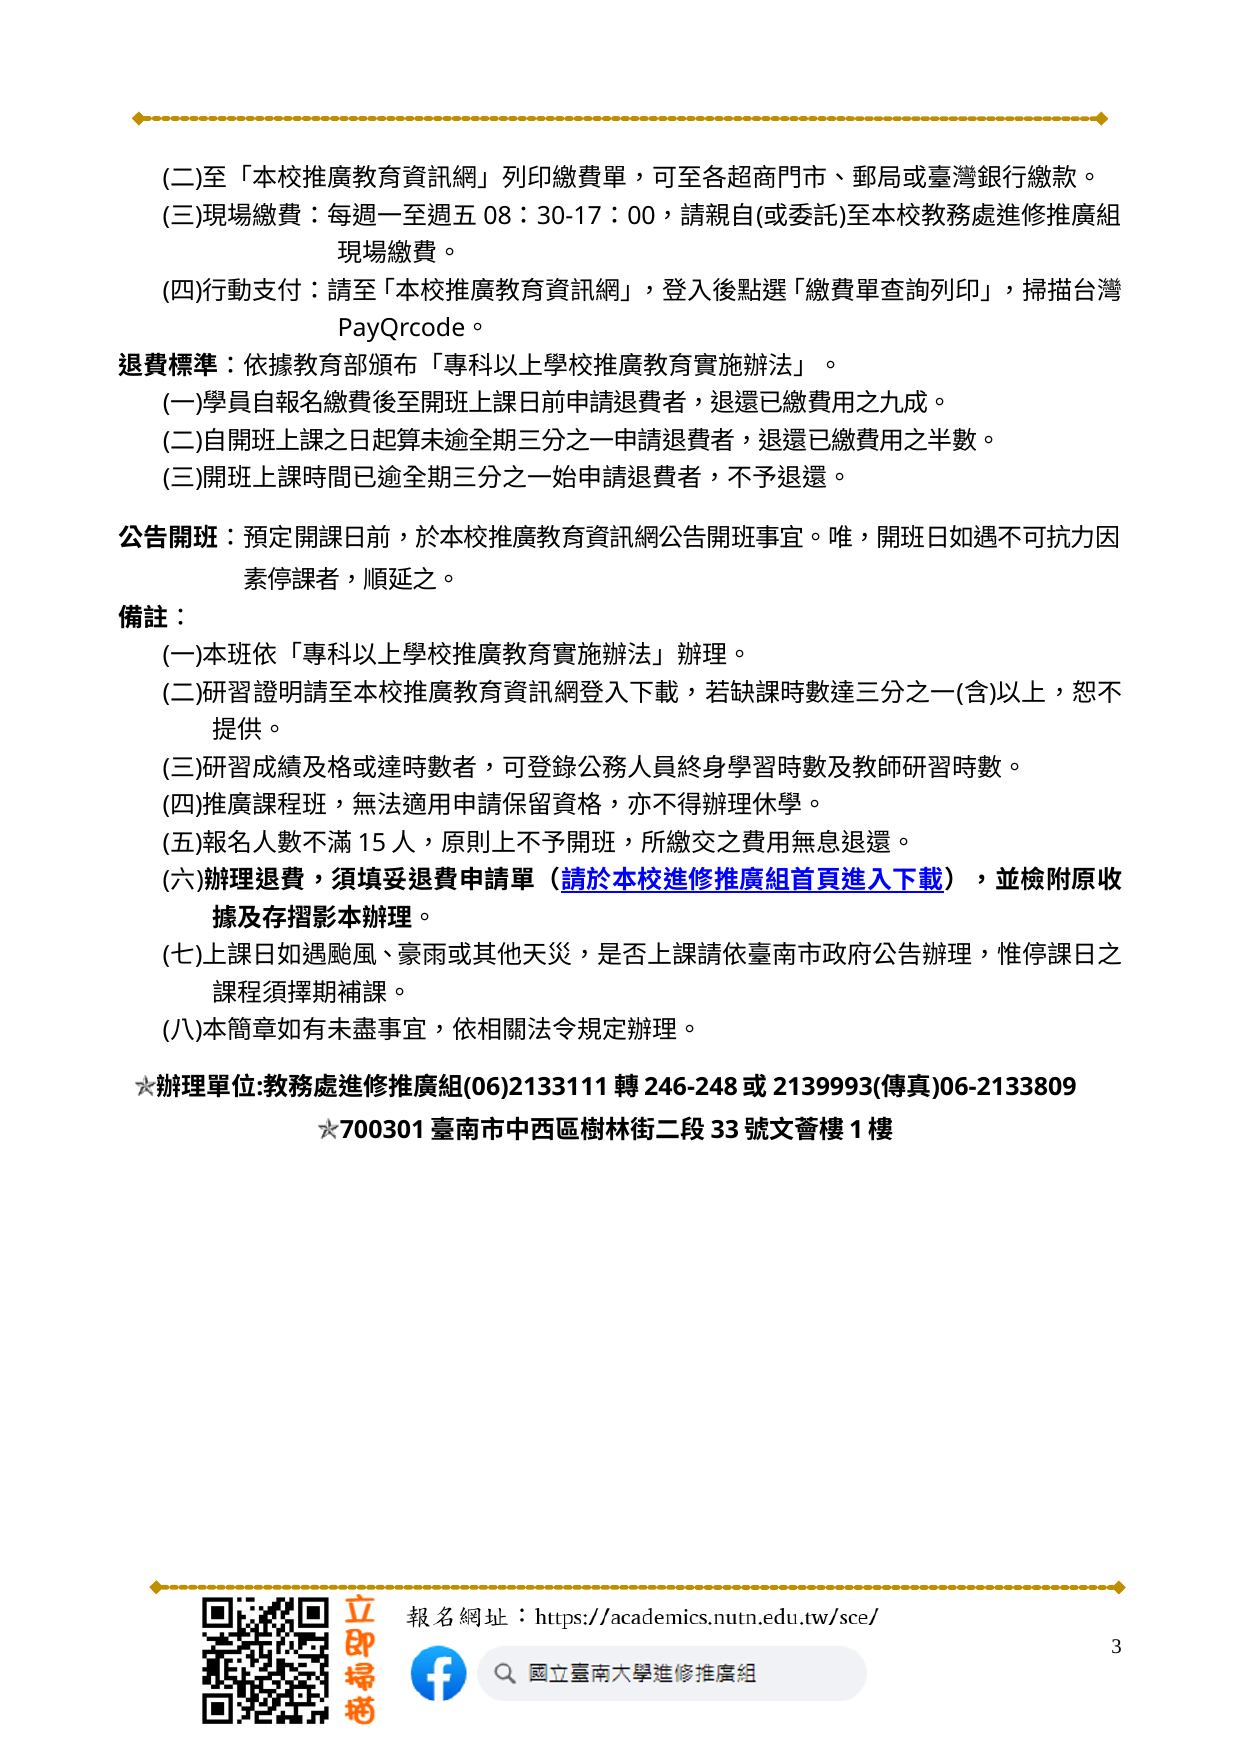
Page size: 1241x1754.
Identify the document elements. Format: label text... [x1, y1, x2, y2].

text (七)上課日如遇颱風、豪雨或其他天災，是否上課請依臺南市政府公告辦理，惟停課日之課程須擇期補課。 [162, 934, 1122, 1009]
text (二)至「本校推廣教育資訊網」列印繳費單，可至各超商門市、郵局或臺灣銀行繳款。 [148, 157, 1122, 195]
text (三)開班上課時間已逾全期三分之一始申請退費者，不予退還。 [163, 457, 1122, 495]
text 退費標準：依據教育部頒布「專科以上學校推廣教育實施辦法」。 [118, 345, 1122, 382]
text 公告開班：預定開課日前，於本校推廣教育資訊網公告開班事宜。唯，開班日如遇不可抗力因素停課者，順延之。 [118, 513, 1122, 597]
text (三)現場繳費：每週一至週五08：30-17：00，請親自(或委託)至本校教務處進修推廣組現場繳費。 [162, 195, 1122, 270]
text (八)本簡章如有未盡事宜，依相關法令規定辦理。 [162, 1009, 1122, 1047]
text (四)行動支付：請至「本校推廣教育資訊網」，登入後點選「繳費單查詢列印」，掃描台灣PayQrcode。 [162, 270, 1122, 345]
text 備註： [118, 597, 1122, 634]
text (六)辦理退費，須填妥退費申請單（請於本校進修推廣組首頁進入下載），並檢附原收據及存摺影本辦理。 [162, 859, 1122, 934]
text (二)自開班上課之日起算未逾全期三分之一申請退費者，退還已繳費用之半數。 [163, 420, 1122, 457]
picture [318, 1118, 339, 1139]
picture [185, 1580, 383, 1586]
list 700301臺南市中西區樹林街二段33號文薈樓1樓 [88, 1109, 1122, 1147]
picture [185, 1589, 383, 1737]
text (一)本班依「專科以上學校推廣教育實施辦法」辦理。 [162, 634, 1122, 672]
picture [135, 1075, 156, 1096]
text (五)報名人數不滿15人，原則上不予開班，所繳交之費用無息退還。 [162, 822, 1122, 859]
text (四)推廣課程班，無法適用申請保留資格，亦不得辦理休學。 [162, 784, 1122, 822]
text (二)研習證明請至本校推廣教育資訊網登入下載，若缺課時數達三分之一(含)以上，恕不提供。 [162, 672, 1122, 747]
picture [389, 1591, 899, 1709]
text (一)學員自報名繳費後至開班上課日前申請退費者，退還已繳費用之九成。 [163, 382, 1122, 420]
list 辦理單位:教務處進修推廣組(06)2133111轉246-248或2139993(傳真)06-2133809 [88, 1066, 1122, 1103]
text (三)研習成績及格或達時數者，可登錄公務人員終身學習時數及教師研習時數。 [162, 747, 1122, 784]
